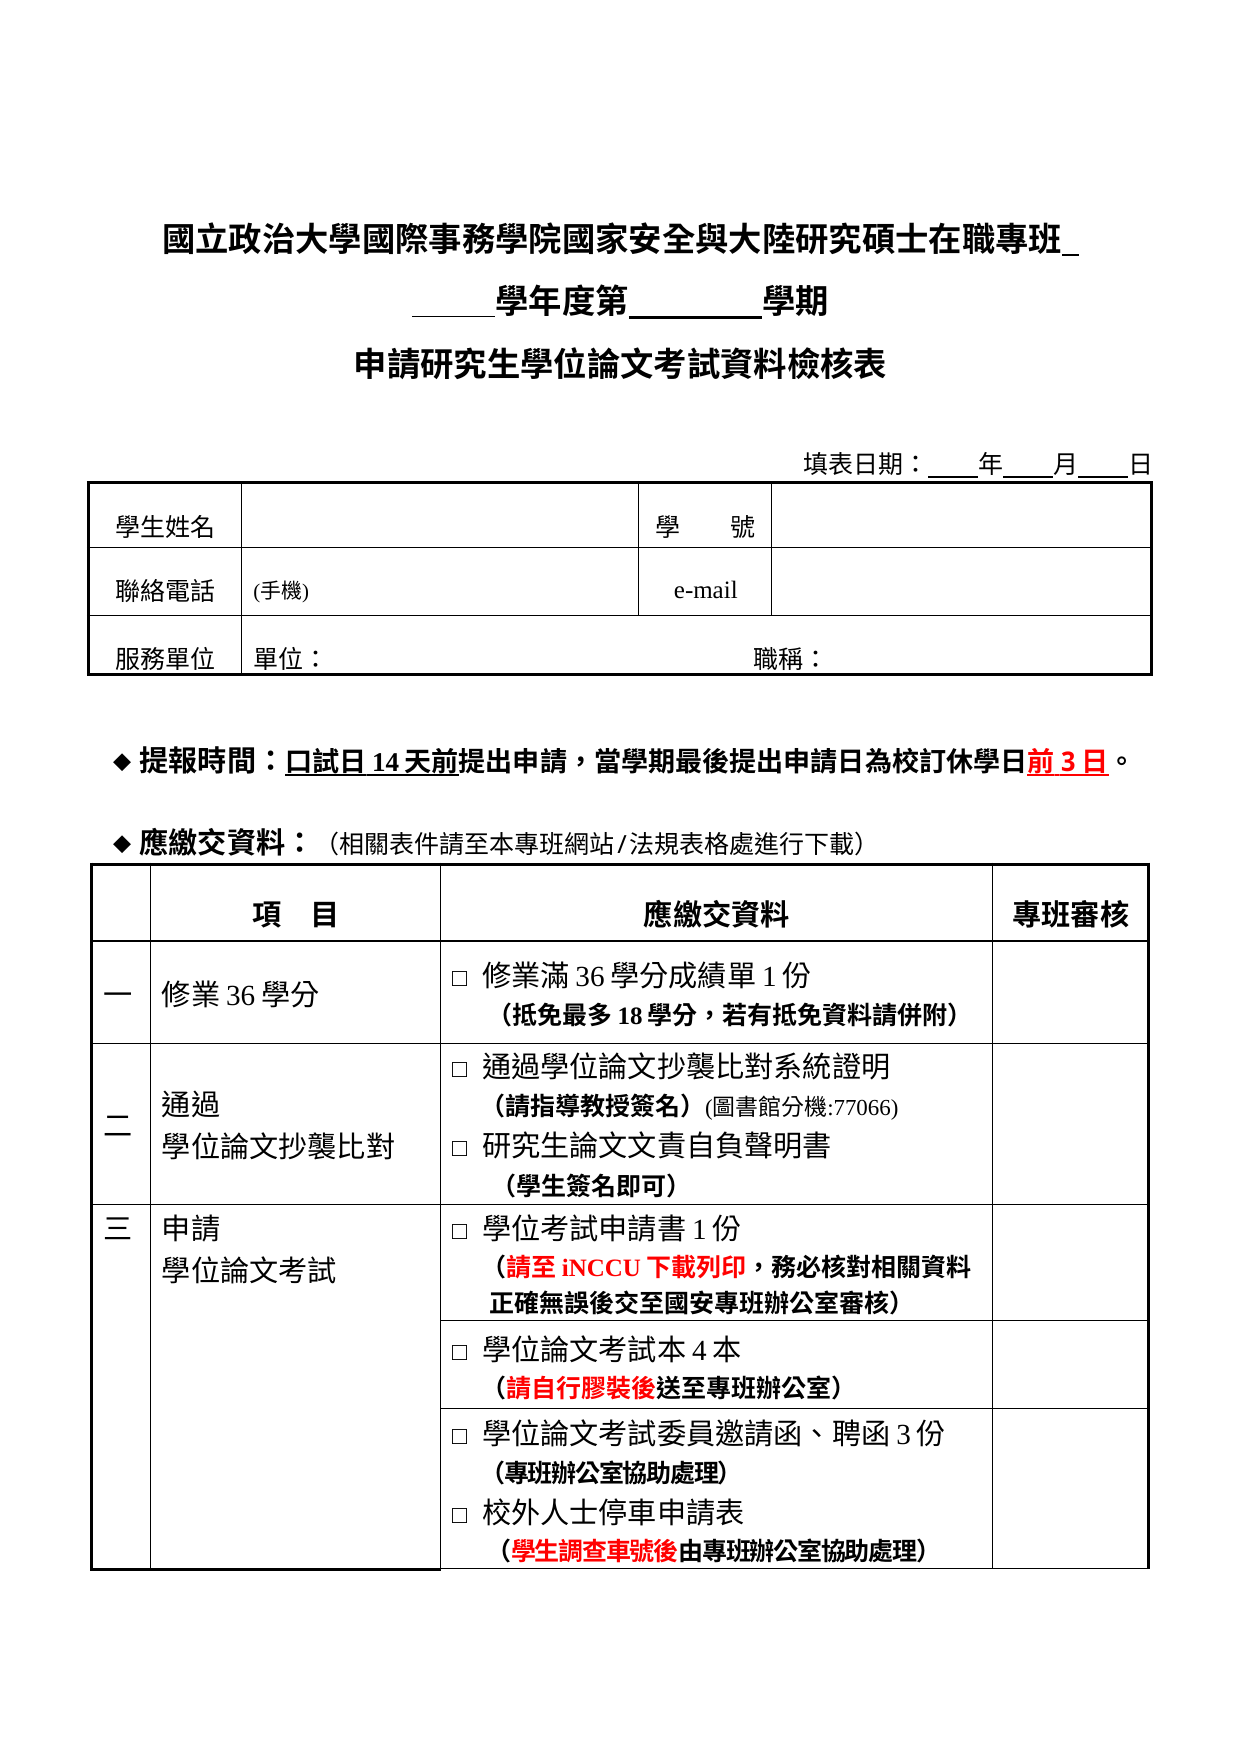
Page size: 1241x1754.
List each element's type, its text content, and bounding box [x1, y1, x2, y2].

table_header [772, 484, 1150, 547]
table_cell 申請 學位論文考試 [151, 1205, 440, 1568]
table_cell □ 通過學位論文抄襲比對系統證明 （請指導教授簽名）(圖書館分機:77066) □ 研究生論文文責自負聲明書 （學生簽名即可） [441, 1044, 992, 1204]
table_header 專班審核 [993, 866, 1147, 940]
table_cell □ 修業滿36學分成績單1份 （抵免最多18學分，若有抵免資料請併附） [441, 942, 992, 1043]
table_header [93, 866, 150, 940]
table_cell □ 學位考試申請書1份 （請至iNCCU下載列印，務必核對相關資料正確無誤後交至國安專班辦公室審核） [441, 1205, 992, 1320]
text 填表日期： 年 月 日 [1, 445, 1153, 481]
table_header 項 目 [151, 866, 440, 940]
table_cell [993, 1321, 1147, 1408]
table_cell [993, 942, 1147, 1043]
table_cell [993, 1205, 1147, 1320]
text 申請研究生學位論文考試資料檢核表 [75, 320, 1165, 382]
table_cell 修業36學分 [151, 942, 440, 1043]
table_cell 三 [93, 1205, 150, 1568]
table_cell e-mail [639, 548, 771, 614]
table_cell 二 [93, 1044, 150, 1204]
text 學年度第 學期 [75, 257, 1165, 320]
table_cell 一 [93, 942, 150, 1043]
table_cell 通過 學位論文抄襲比對 [151, 1044, 440, 1204]
table_cell □ 學位論文考試委員邀請函、聘函3份 （專班辦公室協助處理） □ 校外人士停車申請表 （學生調查車號後由專班辦公室協助處理） [441, 1409, 992, 1568]
table_cell (手機) [242, 548, 638, 614]
table_header [242, 484, 638, 547]
text ◆應繳交資料：（相關表件請至本專班網站/法規表格處進行下載） [74, 820, 1165, 862]
table_cell □ 學位論文考試本4本 （請自行膠裝後送至專班辦公室） [441, 1321, 992, 1408]
table_cell 服務單位 [90, 616, 241, 672]
table_header 學生姓名 [90, 484, 241, 547]
table_cell [993, 1409, 1147, 1568]
text ◆提報時間：口試日14天前提出申請，當學期最後提出申請日為校訂休學日前3日。 [74, 738, 1165, 780]
table_cell [993, 1044, 1147, 1204]
table_cell [772, 548, 1150, 614]
table_cell 聯絡電話 [90, 548, 241, 614]
text 國立政治大學國際事務學院國家安全與大陸研究碩士在職專班 [75, 195, 1165, 257]
table_cell 單位： 職稱： [242, 616, 1150, 672]
table_header 學 號 [639, 484, 771, 547]
table_header 應繳交資料 [441, 866, 992, 940]
